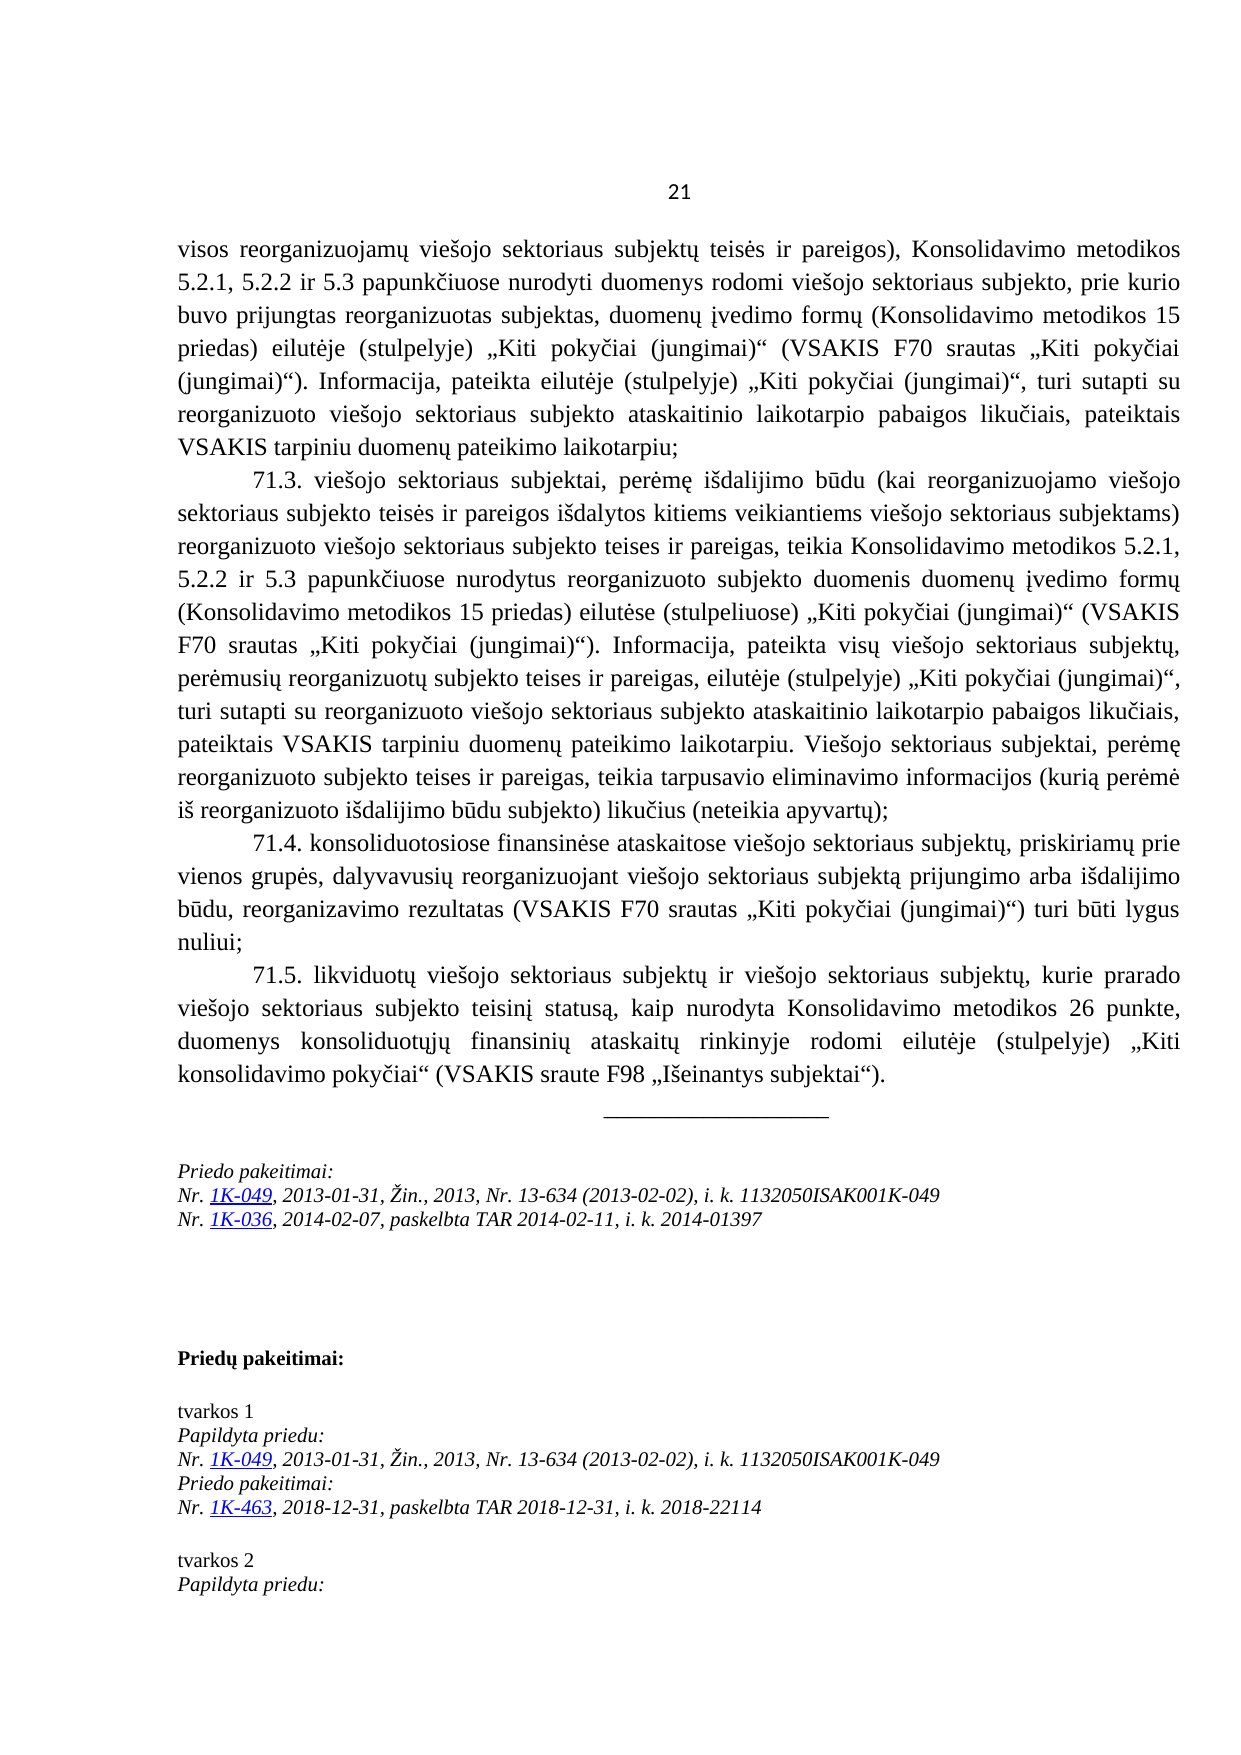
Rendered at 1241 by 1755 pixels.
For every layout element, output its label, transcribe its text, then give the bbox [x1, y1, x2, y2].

text Priedo pakeitimai: [177, 1471, 1181, 1495]
text Nr. 1K-049, 2013-01-31, Žin., 2013, Nr. 13-634 (2013-02-02), i. k. 1132050ISAK001K-049 [177, 1183, 1181, 1207]
text 71.3. viešojo sektoriaus subjektai, perėmę išdalijimo būdu (kai reorganizuojamo viešojo sektoriaus subjekto teisės ir pareigos išdalytos kitiems veikiantiems viešojo sektoriaus subjektams) reorganizuoto viešojo sektoriaus subjekto teises ir pareigas, teikia Konsolidavimo metodikos 5.2.1, 5.2.2 ir 5.3 papunkčiuose nurodytus reorganizuoto subjekto duomenis duomenų įvedimo formų (Konsolidavimo metodikos 15 priedas) eilutėse (stulpeliuose) „Kiti pokyčiai (jungimai)“ (VSAKIS F70 srautas „Kiti pokyčiai (jungimai)“). Informacija, pateikta visų viešojo sektoriaus subjektų, perėmusių reorganizuotų subjekto teises ir pareigas, eilutėje (stulpelyje) „Kiti pokyčiai (jungimai)“, turi sutapti su reorganizuoto viešojo sektoriaus subjekto ataskaitinio laikotarpio pabaigos likučiais, pateiktais VSAKIS tarpiniu duomenų pateikimo laikotarpiu. Viešojo sektoriaus subjektai, perėmę reorganizuoto subjekto teises ir pareigas, teikia tarpusavio eliminavimo informacijos (kurią perėmė iš reorganizuoto išdalijimo būdu subjekto) likučius (neteikia apyvartų); [177, 465, 1181, 824]
text 71.5. likviduotų viešojo sektoriaus subjektų ir viešojo sektoriaus subjektų, kurie prarado viešojo sektoriaus subjekto teisinį statusą, kaip nurodyta Konsolidavimo metodikos 26 punkte, duomenys konsoliduotųjų finansinių ataskaitų rinkinyje rodomi eilutėje (stulpelyje) „Kiti konsolidavimo pokyčiai“ (VSAKIS sraute F98 „Išeinantys subjektai“). [177, 960, 1181, 1088]
text Priedų pakeitimai: [177, 1346, 1181, 1370]
text visos reorganizuojamų viešojo sektoriaus subjektų teisės ir pareigos), Konsolidavimo metodikos 5.2.1, 5.2.2 ir 5.3 papunkčiuose nurodyti duomenys rodomi viešojo sektoriaus subjekto, prie kurio buvo prijungtas reorganizuotas subjektas, duomenų įvedimo formų (Konsolidavimo metodikos 15 priedas) eilutėje (stulpelyje) „Kiti pokyčiai (jungimai)“ (VSAKIS F70 srautas „Kiti pokyčiai (jungimai)“). Informacija, pateikta eilutėje (stulpelyje) „Kiti pokyčiai (jungimai)“, turi sutapti su reorganizuoto viešojo sektoriaus subjekto ataskaitinio laikotarpio pabaigos likučiais, pateiktais VSAKIS tarpiniu duomenų pateikimo laikotarpiu; [177, 234, 1181, 461]
text Priedo pakeitimai: [177, 1158, 1181, 1183]
text Nr. 1K-463, 2018-12-31, paskelbta TAR 2018-12-31, i. k. 2018-22114 [177, 1495, 1181, 1519]
text Papildyta priedu: [177, 1572, 1181, 1596]
text tvarkos 1 [177, 1398, 1181, 1423]
text Nr. 1K-036, 2014-02-07, paskelbta TAR 2014-02-11, i. k. 2014-01397 [177, 1207, 1181, 1231]
text 71.4. konsoliduotosiose finansinėse ataskaitose viešojo sektoriaus subjektų, priskiriamų prie vienos grupės, dalyvavusių reorganizuojant viešojo sektoriaus subjektą prijungimo arba išdalijimo būdu, reorganizavimo rezultatas (VSAKIS F70 srautas „Kiti pokyčiai (jungimai)“) turi būti lygus nuliui; [177, 828, 1181, 956]
text __________________ [177, 1092, 1181, 1121]
text Papildyta priedu: [177, 1423, 1181, 1447]
text tvarkos 2 [177, 1548, 1181, 1572]
text Nr. 1K-049, 2013-01-31, Žin., 2013, Nr. 13-634 (2013-02-02), i. k. 1132050ISAK001K-049 [177, 1447, 1181, 1471]
